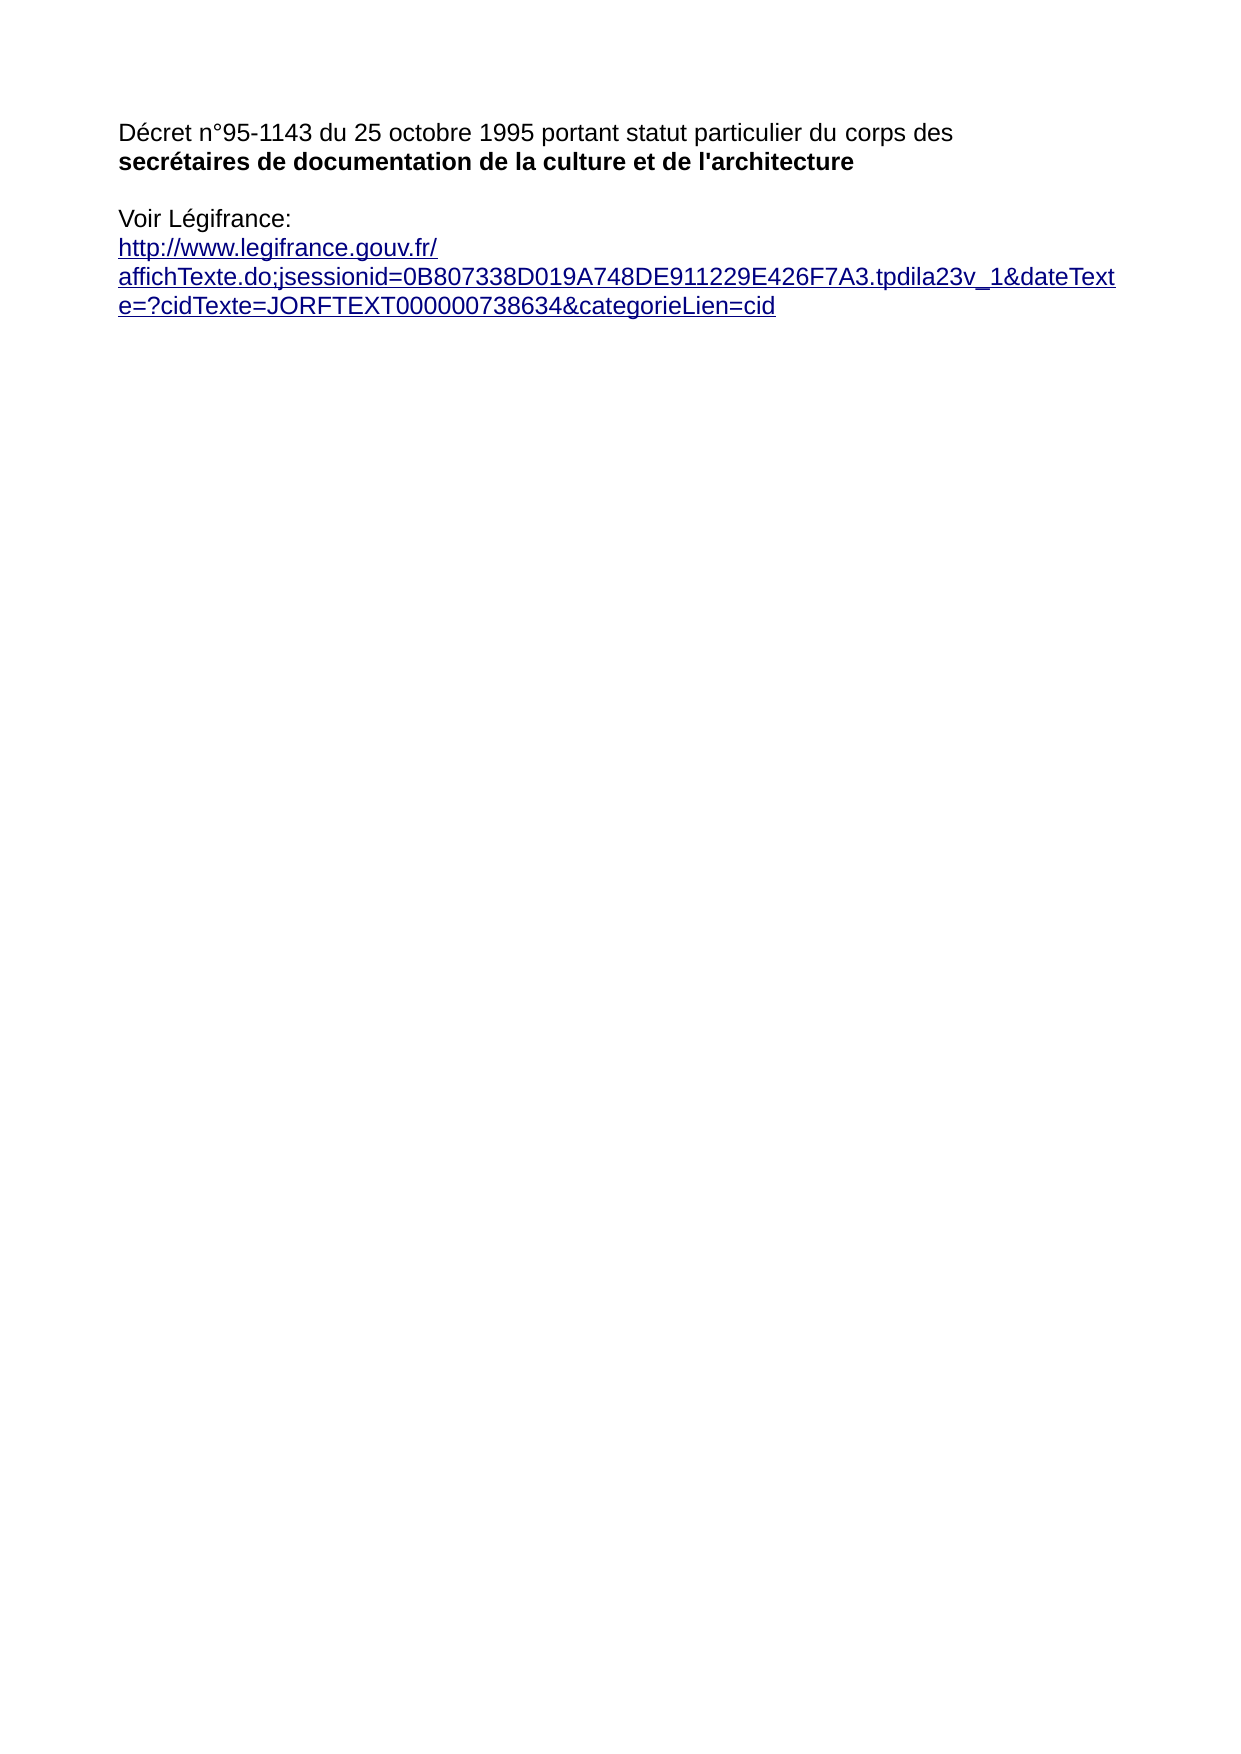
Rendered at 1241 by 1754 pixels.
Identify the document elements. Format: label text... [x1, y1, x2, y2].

text secrétaires de documentation de la culture et de l'architecture [118, 147, 1122, 176]
text Décret n°95-1143 du 25 octobre 1995 portant statut particulier du corps des [118, 118, 1122, 147]
text http://www.legifrance.gouv.fr/affichTexte.do;jsessionid=0B807338D019A748DE911229E426F7A3.tpdila23v_1&dateTexte=?cidTexte=JORFTEXT000000738634&categorieLien=cid [118, 233, 1122, 319]
text Voir Légifrance: [118, 204, 1122, 233]
